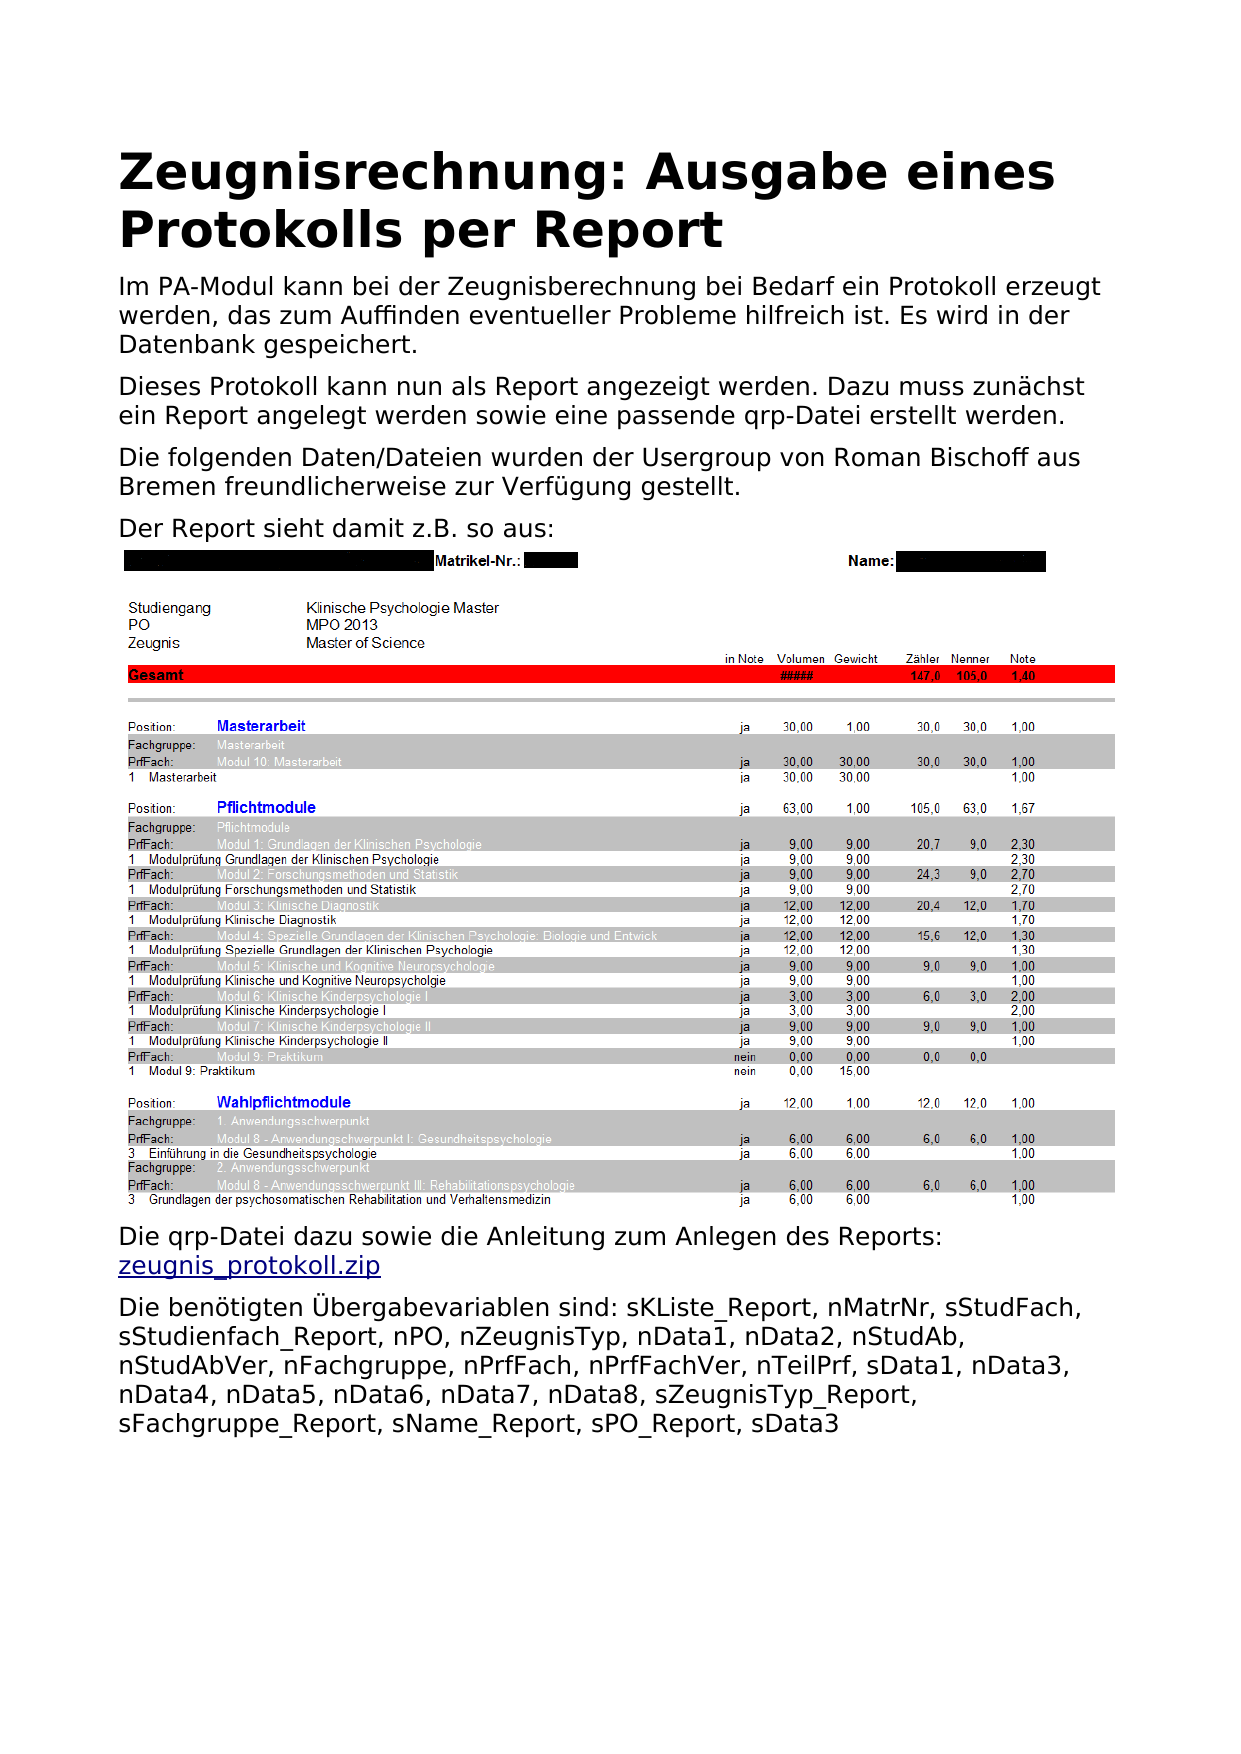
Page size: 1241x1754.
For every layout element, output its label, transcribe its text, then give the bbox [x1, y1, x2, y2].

subtitle Zeugnisrechnung: Ausgabe eines Protokolls per Report [118, 143, 1122, 259]
text Dieses Protokoll kann nun als Report angezeigt werden. Dazu muss zunächst ein Report angelegt werden sowie eine passende qrp-Datei erstellt werden. [118, 372, 1122, 430]
picture [118, 542, 1123, 1210]
text Die qrp-Datei dazu sowie die Anleitung zum Anlegen des Reports: zeugnis_protokoll.zip [118, 1222, 1122, 1280]
text Der Report sieht damit z.B. so aus: [118, 514, 1122, 542]
text Die folgenden Daten/Dateien wurden der Usergroup von Roman Bischoff aus Bremen freundlicherweise zur Verfügung gestellt. [118, 443, 1122, 501]
text Die benötigten Übergabevariablen sind: sKListe_Report, nMatrNr, sStudFach, sStudienfach_Report, nPO, nZeugnisTyp, nData1, nData2, nStudAb, nStudAbVer, nFachgruppe, nPrfFach, nPrfFachVer, nTeilPrf, sData1, nData3, nData4, nData5, nData6, nData7, nData8, sZeugnisTyp_Report, sFachgruppe_Report, sName_Report, sPO_Report, sData3 [118, 1293, 1122, 1438]
text Im PA-Modul kann bei der Zeugnisberechnung bei Bedarf ein Protokoll erzeugt werden, das zum Auffinden eventueller Probleme hilfreich ist. Es wird in der Datenbank gespeichert. [118, 272, 1122, 359]
